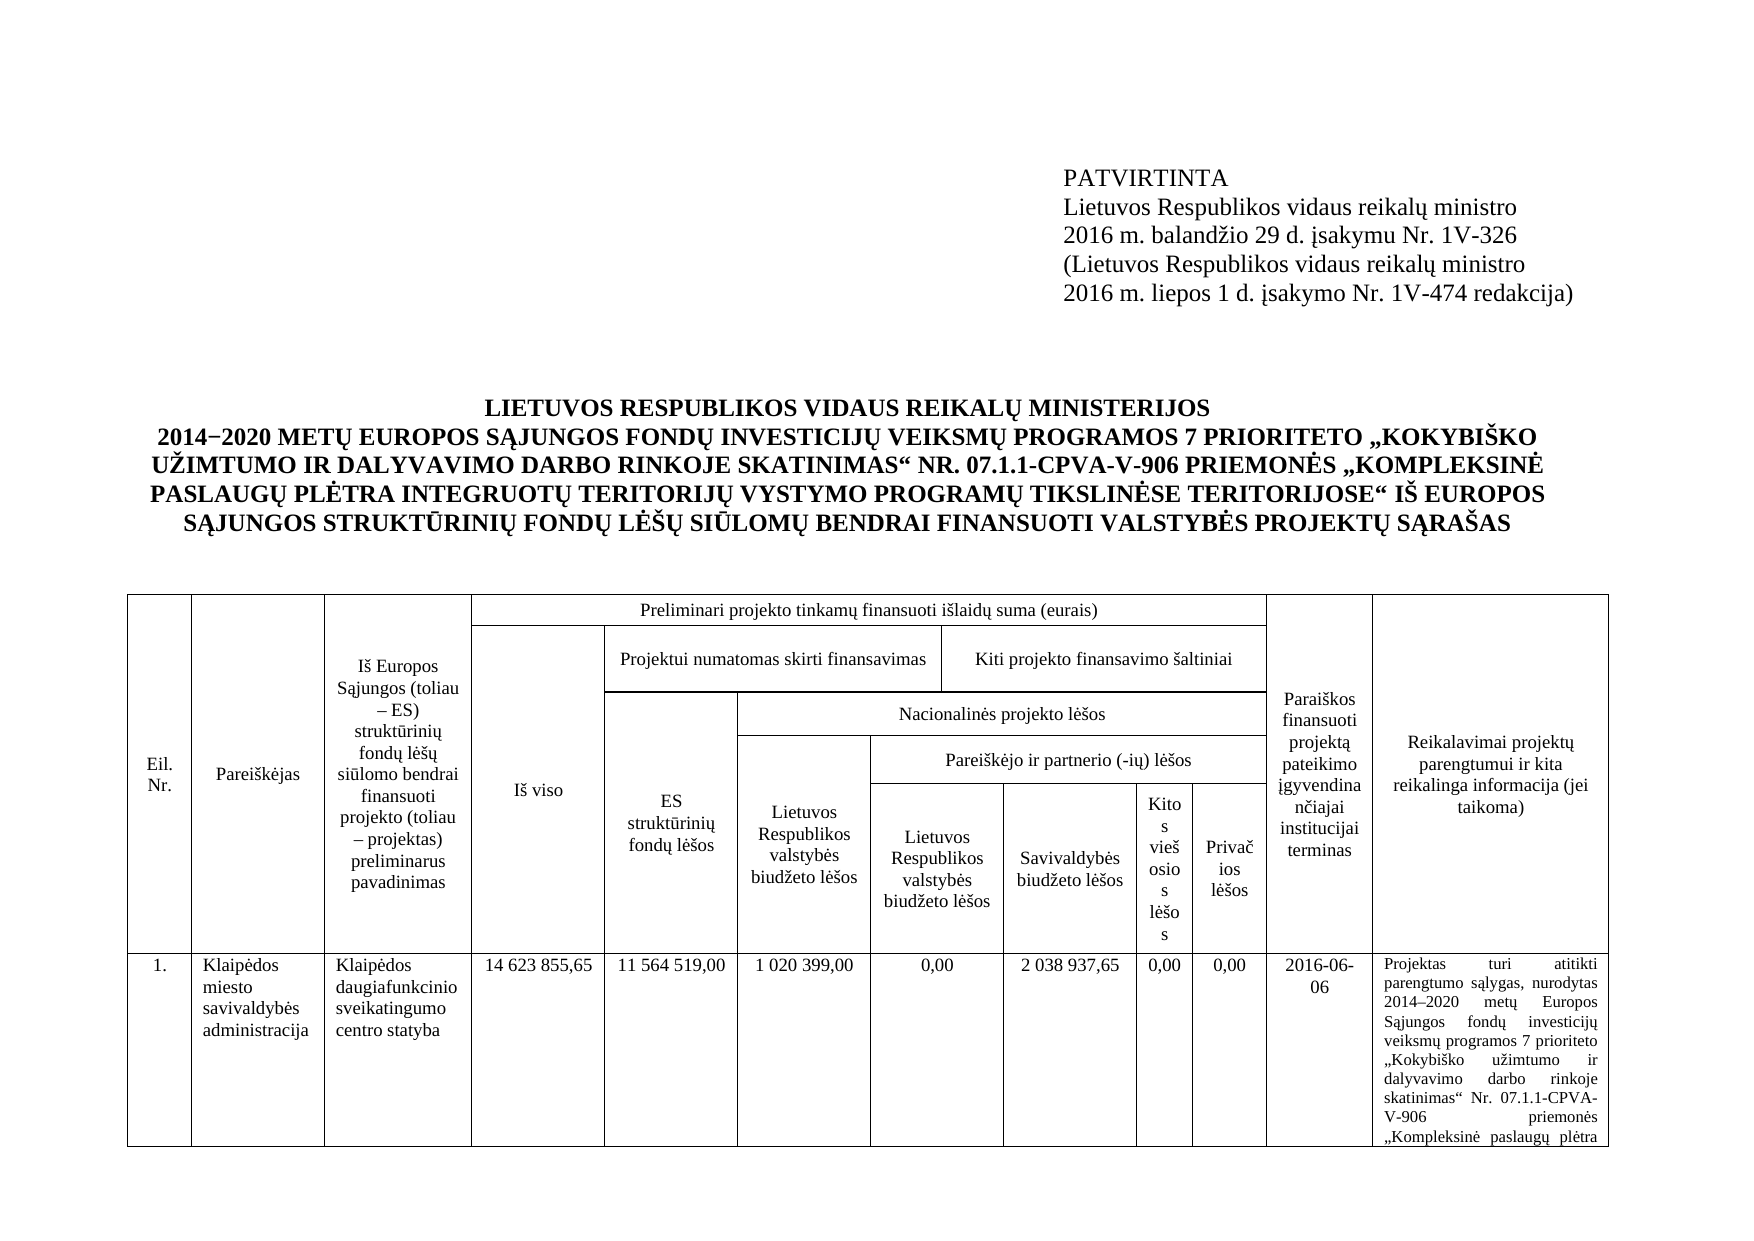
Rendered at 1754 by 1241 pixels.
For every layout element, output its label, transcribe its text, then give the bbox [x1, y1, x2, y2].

table_header Eil. Nr. [128, 595, 191, 953]
table_cell Lietuvos Respublikos valstybės biudžeto lėšos [738, 736, 870, 953]
text 2016 m. liepos 1 d. įsakymo Nr. 1V-474 redakcija) [1063, 278, 1577, 307]
table_cell Projektas turi atitikti parengtumo sąlygas, nurodytas 2014–2020 metų Europos Sąjungos fondų investicijų veiksmų programos 7 prioriteto „Kokybiško užimtumo ir dalyvavimo darbo rinkoje skatinimas“ Nr. 07.1.1-CPVA-V-906 priemonės „Kompleksinė paslaugų plėtra [1373, 954, 1608, 1146]
table_cell 0,00 [871, 954, 1003, 1146]
table_cell Nacionalinės projekto lėšos [738, 693, 1266, 735]
table_cell 1 020 399,00 [738, 954, 870, 1146]
table_cell 14 623 855,65 [472, 954, 604, 1146]
table_cell 0,00 [1193, 954, 1266, 1146]
table_cell Privačios lėšos [1193, 784, 1266, 953]
table_cell Klaipėdos daugiafunkcinio sveikatingumo centro statyba [325, 954, 471, 1146]
table_cell Iš viso [472, 626, 604, 953]
table_cell Savivaldybės biudžeto lėšos [1004, 784, 1136, 953]
text (Lietuvos Respublikos vidaus reikalų ministro [1063, 249, 1577, 278]
text Lietuvos Respublikos vidaus reikalų ministro [1063, 192, 1577, 220]
table_header Pareiškėjas [192, 595, 324, 953]
table_cell 0,00 [1137, 954, 1192, 1146]
table_header Preliminari projekto tinkamų finansuoti išlaidų suma (eurais) [472, 595, 1266, 625]
table_cell 11 564 519,00 [605, 954, 737, 1146]
table_cell Lietuvos Respublikos valstybės biudžeto lėšos [871, 784, 1003, 953]
table_cell Pareiškėjo ir partnerio (-ių) lėšos [871, 736, 1266, 783]
text 2014−2020 METŲ EUROPOS SĄJUNGOS FONDŲ INVESTICIJŲ VEIKSMŲ PROGRAMOS 7 PRIORITETO „KOKYBIŠKO UŽIMTUMO IR DALYVAVIMO DARBO RINKOJE SKATINIMAS“ NR. 07.1.1-CPVA-V-906 PRIEMONĖS „KOMPLEKSINĖ PASLAUGŲ PLĖTRA INTEGRUOTŲ TERITORIJŲ VYSTYMO PROGRAMŲ TIKSLINĖSE TERITORIJOSE“ IŠ EUROPOS SĄJUNGOS STRUKTŪRINIŲ FONDŲ LĖŠŲ SIŪLOMŲ BENDRAI FINANSUOTI VALSTYBĖS PROJEKTŲ SĄRAŠAS [118, 422, 1577, 537]
table_cell Kitos viešosios lėšos [1137, 784, 1192, 953]
table_cell Kiti projekto finansavimo šaltiniai [942, 626, 1266, 691]
table_cell Klaipėdos miesto savivaldybės administracija [192, 954, 324, 1146]
table_cell ES struktūrinių fondų lėšos [605, 693, 737, 953]
table_cell Projektui numatomas skirti finansavimas [605, 626, 941, 691]
table_cell 2016-06-06 [1267, 954, 1372, 1146]
text PATVIRTINTA [1063, 163, 1577, 192]
table_header Reikalavimai projektų parengtumui ir kita reikalinga informacija (jei taikoma) [1373, 595, 1608, 953]
table_cell 2 038 937,65 [1004, 954, 1136, 1146]
text 2016 m. balandžio 29 d. įsakymu Nr. 1V-326 [1063, 220, 1577, 249]
table_header Paraiškos finansuoti projektą pateikimo įgyvendinančiajai institucijai terminas [1267, 595, 1372, 953]
text LIETUVOS RESPUBLIKOS VIDAUS REIKALŲ MINISTERIJOS [118, 393, 1577, 422]
table_cell 1. [128, 954, 191, 1146]
table_header Iš Europos Sąjungos (toliau – ES) struktūrinių fondų lėšų siūlomo bendrai finansuoti projekto (toliau – projektas) preliminarus pavadinimas [325, 595, 471, 953]
